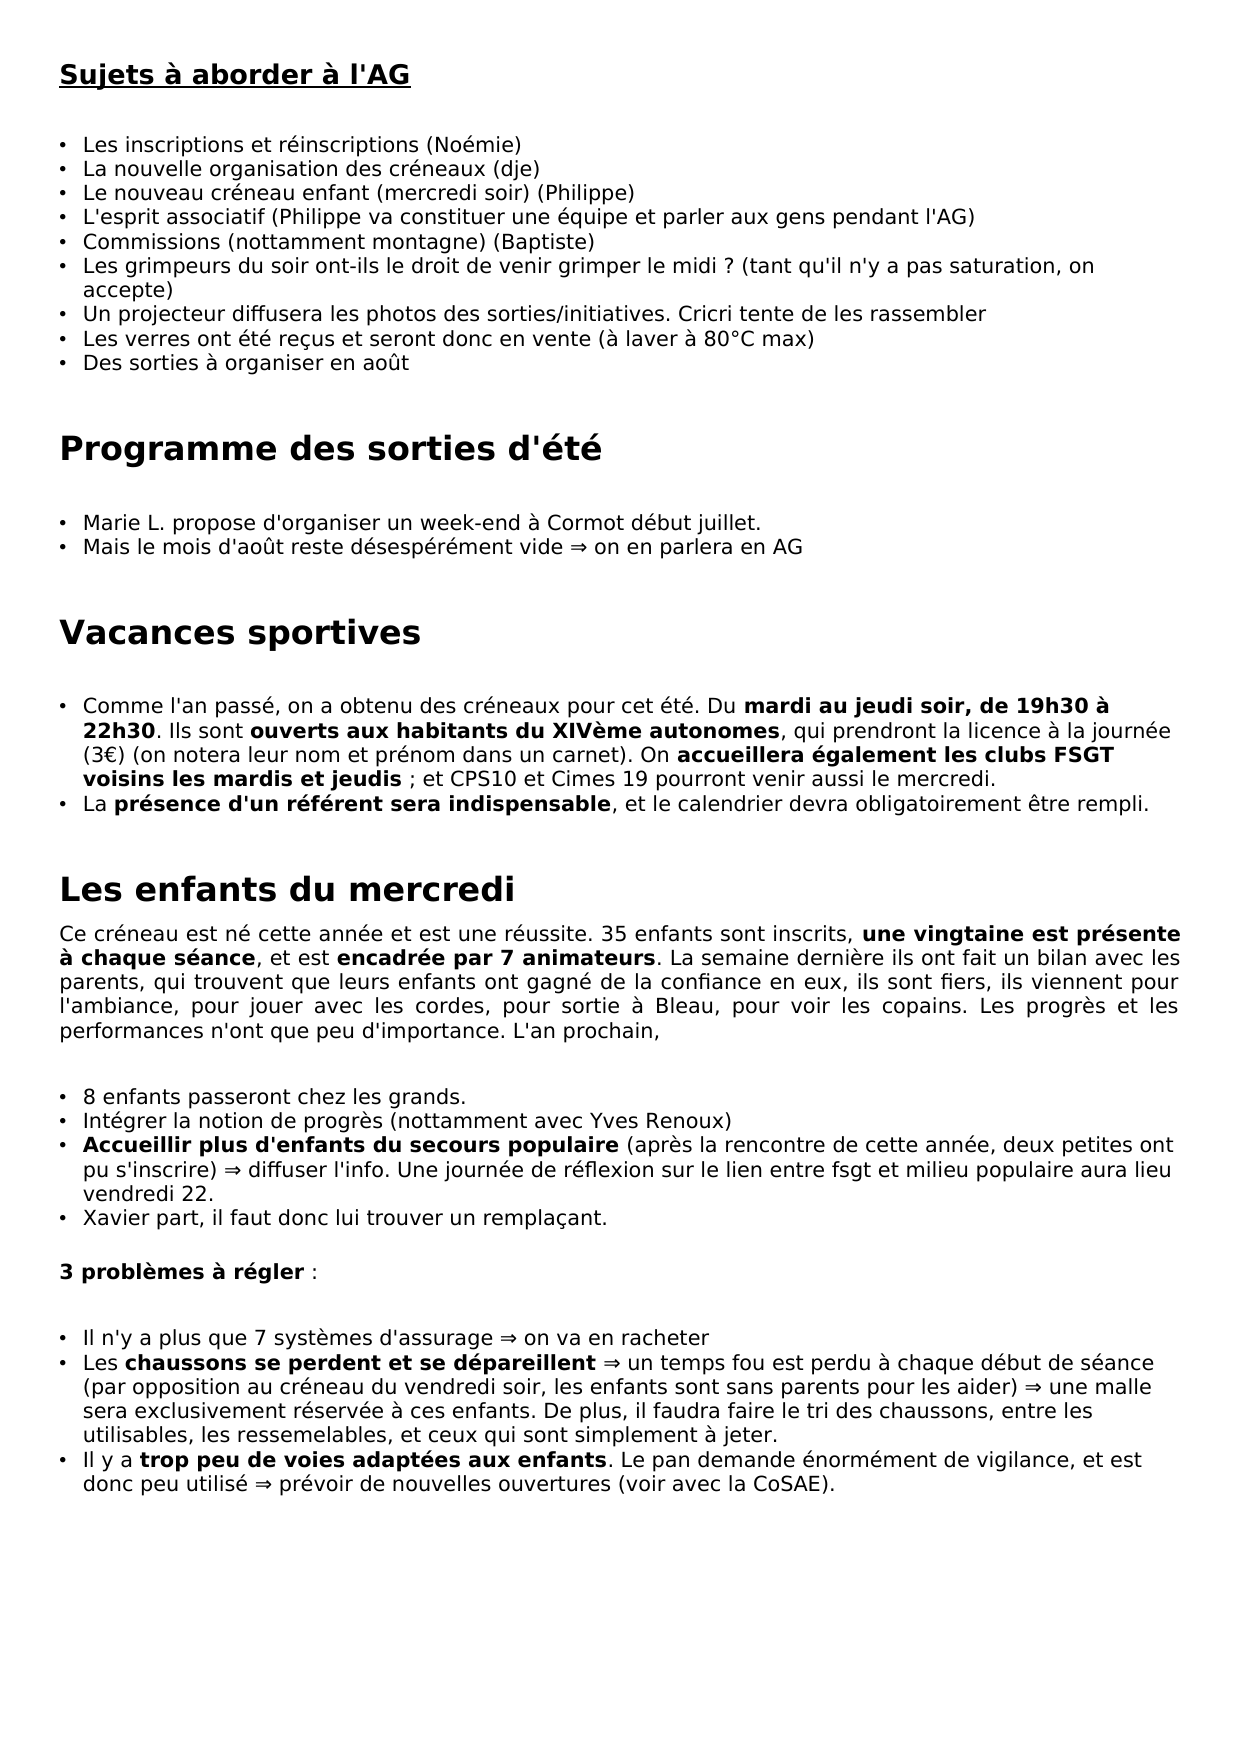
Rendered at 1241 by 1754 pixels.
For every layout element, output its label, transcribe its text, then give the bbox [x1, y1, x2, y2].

list Intégrer la notion de progrès (nottamment avec Yves Renoux) [59, 1109, 1181, 1133]
list Il n'y a plus que 7 systèmes d'assurage ⇒ on va en racheter [59, 1326, 1181, 1351]
subtitle Les enfants du mercredi [59, 870, 1181, 909]
list Les chaussons se perdent et se dépareillent ⇒ un temps fou est perdu à chaque début de séance (par opposition au créneau du vendredi soir, les enfants sont sans parents pour les aider) ⇒ une malle sera exclusivement réservée à ces enfants. De plus, il faudra faire le tri des chaussons, entre les utilisables, les ressemelables, et ceux qui sont simplement à jeter. [59, 1351, 1181, 1448]
list Comme l'an passé, on a obtenu des créneaux pour cet été. Du mardi au jeudi soir, de 19h30 à 22h30. Ils sont ouverts aux habitants du XIVème autonomes, qui prendront la licence à la journée (3€) (on notera leur nom et prénom dans un carnet). On accueillera également les clubs FSGT voisins les mardis et jeudis ; et CPS10 et Cimes 19 pourront venir aussi le mercredi. [59, 694, 1181, 792]
list Mais le mois d'août reste désespérément vide ⇒ on en parlera en AG [59, 535, 1181, 559]
list Des sorties à organiser en août [59, 351, 1181, 375]
list L'esprit associatif (Philippe va constituer une équipe et parler aux gens pendant l'AG) [59, 205, 1181, 230]
list Les verres ont été reçus et seront donc en vente (à laver à 80°C max) [59, 327, 1181, 351]
list Il y a trop peu de voies adaptées aux enfants. Le pan demande énormément de vigilance, et est donc peu utilisé ⇒ prévoir de nouvelles ouvertures (voir avec la CoSAE). [59, 1448, 1181, 1496]
list Le nouveau créneau enfant (mercredi soir) (Philippe) [59, 181, 1181, 205]
list 8 enfants passeront chez les grands. [59, 1085, 1181, 1109]
list Les grimpeurs du soir ont-ils le droit de venir grimper le midi ? (tant qu'il n'y a pas saturation, on accepte) [59, 254, 1181, 302]
subtitle Programme des sorties d'été [59, 430, 1181, 469]
list La nouvelle organisation des créneaux (dje) [59, 157, 1181, 181]
subtitle Sujets à aborder à l'AG [59, 59, 1181, 91]
text 3 problèmes à régler : [59, 1260, 1181, 1284]
list Commissions (nottamment montagne) (Baptiste) [59, 230, 1181, 254]
list La présence d'un référent sera indispensable, et le calendrier devra obligatoirement être rempli. [59, 792, 1181, 816]
subtitle Vacances sportives [59, 614, 1181, 652]
list Accueillir plus d'enfants du secours populaire (après la rencontre de cette année, deux petites ont pu s'inscrire) ⇒ diffuser l'info. Une journée de réflexion sur le lien entre fsgt et milieu populaire aura lieu vendredi 22. [59, 1133, 1181, 1206]
list Marie L. propose d'organiser un week-end à Cormot début juillet. [59, 511, 1181, 535]
list Xavier part, il faut donc lui trouver un remplaçant. [59, 1206, 1181, 1231]
text Ce créneau est né cette année et est une réussite. 35 enfants sont inscrits, une vingtaine est présente à chaque séance, et est encadrée par 7 animateurs. La semaine dernière ils ont fait un bilan avec les parents, qui trouvent que leurs enfants ont gagné de la confiance en eux, ils sont fiers, ils viennent pour l'ambiance, pour jouer avec les cordes, pour sortie à Bleau, pour voir les copains. Les progrès et les performances n'ont que peu d'importance. L'an prochain, [59, 922, 1181, 1043]
list Les inscriptions et réinscriptions (Noémie) [59, 133, 1181, 157]
list Un projecteur diffusera les photos des sorties/initiatives. Cricri tente de les rassembler [59, 302, 1181, 327]
